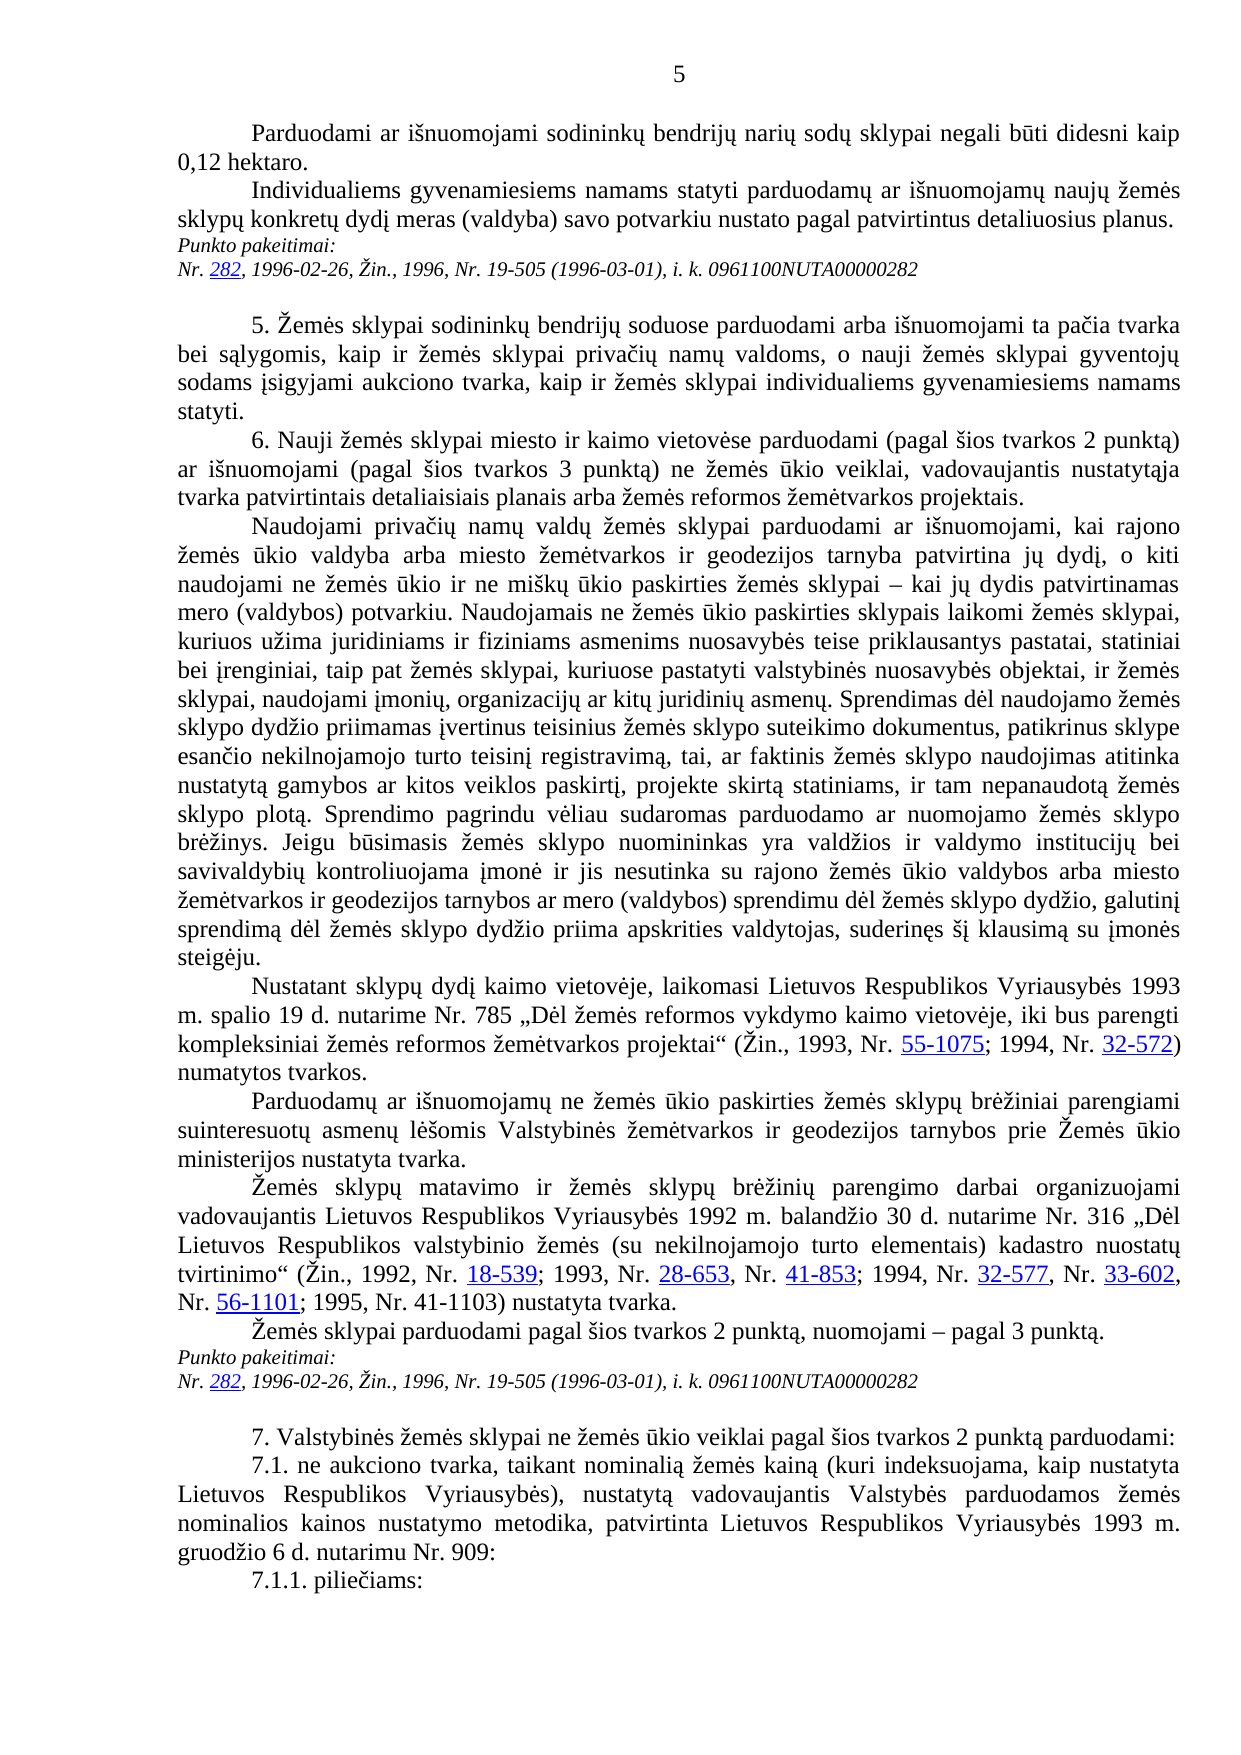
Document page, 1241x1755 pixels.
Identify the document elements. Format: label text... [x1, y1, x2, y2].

text 5. Žemės sklypai sodininkų bendrijų soduose parduodami arba išnuomojami ta pačia tvarka bei sąlygomis, kaip ir žemės sklypai privačių namų valdoms, o nauji žemės sklypai gyventojų sodams įsigyjami aukciono tvarka, kaip ir žemės sklypai individualiems gyvenamiesiems namams statyti. [177, 310, 1181, 425]
text Punkto pakeitimai: [177, 233, 1181, 257]
text Nr. 282, 1996-02-26, Žin., 1996, Nr. 19-505 (1996-03-01), i. k. 0961100NUTA00000282 [177, 1369, 1181, 1393]
text Individualiems gyvenamiesiems namams statyti parduodamų ar išnuomojamų naujų žemės sklypų konkretų dydį meras (valdyba) savo potvarkiu nustato pagal patvirtintus detaliuosius planus. [177, 176, 1181, 233]
text 6. Nauji žemės sklypai miesto ir kaimo vietovėse parduodami (pagal šios tvarkos 2 punktą) ar išnuomojami (pagal šios tvarkos 3 punktą) ne žemės ūkio veiklai, vadovaujantis nustatytąja tvarka patvirtintais detaliaisiais planais arba žemės reformos žemėtvarkos projektais. [177, 425, 1181, 511]
text Naudojami privačių namų valdų žemės sklypai parduodami ar išnuomojami, kai rajono žemės ūkio valdyba arba miesto žemėtvarkos ir geodezijos tarnyba patvirtina jų dydį, o kiti naudojami ne žemės ūkio ir ne miškų ūkio paskirties žemės sklypai – kai jų dydis patvirtinamas mero (valdybos) potvarkiu. Naudojamais ne žemės ūkio paskirties sklypais laikomi žemės sklypai, kuriuos užima juridiniams ir fiziniams asmenims nuosavybės teise priklausantys pastatai, statiniai bei įrenginiai, taip pat žemės sklypai, kuriuose pastatyti valstybinės nuosavybės objektai, ir žemės sklypai, naudojami įmonių, organizacijų ar kitų juridinių asmenų. Sprendimas dėl naudojamo žemės sklypo dydžio priimamas įvertinus teisinius žemės sklypo suteikimo dokumentus, patikrinus sklype esančio nekilnojamojo turto teisinį registravimą, tai, ar faktinis žemės sklypo naudojimas atitinka nustatytą gamybos ar kitos veiklos paskirtį, projekte skirtą statiniams, ir tam nepanaudotą žemės sklypo plotą. Sprendimo pagrindu vėliau sudaromas parduodamo ar nuomojamo žemės sklypo brėžinys. Jeigu būsimasis žemės sklypo nuomininkas yra valdžios ir valdymo institucijų bei savivaldybių kontroliuojama įmonė ir jis nesutinka su rajono žemės ūkio valdybos arba miesto žemėtvarkos ir geodezijos tarnybos ar mero (valdybos) sprendimu dėl žemės sklypo dydžio, galutinį sprendimą dėl žemės sklypo dydžio priima apskrities valdytojas, suderinęs šį klausimą su įmonės steigėju. [177, 511, 1181, 971]
text 7.1. ne aukciono tvarka, taikant nominalią žemės kainą (kuri indeksuojama, kaip nustatyta Lietuvos Respublikos Vyriausybės), nustatytą vadovaujantis Valstybės parduodamos žemės nominalios kainos nustatymo metodika, patvirtinta Lietuvos Respublikos Vyriausybės 1993 m. gruodžio 6 d. nutarimu Nr. 909: [177, 1451, 1181, 1566]
text Nr. 282, 1996-02-26, Žin., 1996, Nr. 19-505 (1996-03-01), i. k. 0961100NUTA00000282 [177, 257, 1181, 281]
text Žemės sklypai parduodami pagal šios tvarkos 2 punktą, nuomojami – pagal 3 punktą. [177, 1316, 1181, 1345]
text 7. Valstybinės žemės sklypai ne žemės ūkio veiklai pagal šios tvarkos 2 punktą parduodami: [177, 1422, 1181, 1451]
text 7.1.1. piliečiams: [177, 1566, 1181, 1594]
text Nustatant sklypų dydį kaimo vietovėje, laikomasi Lietuvos Respublikos Vyriausybės 1993 m. spalio 19 d. nutarime Nr. 785 „Dėl žemės reformos vykdymo kaimo vietovėje, iki bus parengti kompleksiniai žemės reformos žemėtvarkos projektai“ (Žin., 1993, Nr. 55-1075; 1994, Nr. 32-572) numatytos tvarkos. [177, 971, 1181, 1086]
text Punkto pakeitimai: [177, 1345, 1181, 1369]
text Parduodami ar išnuomojami sodininkų bendrijų narių sodų sklypai negali būti didesni kaip 0,12 hektaro. [177, 118, 1181, 176]
text Parduodamų ar išnuomojamų ne žemės ūkio paskirties žemės sklypų brėžiniai parengiami suinteresuotų asmenų lėšomis Valstybinės žemėtvarkos ir geodezijos tarnybos prie Žemės ūkio ministerijos nustatyta tvarka. [177, 1086, 1181, 1172]
text Žemės sklypų matavimo ir žemės sklypų brėžinių parengimo darbai organizuojami vadovaujantis Lietuvos Respublikos Vyriausybės 1992 m. balandžio 30 d. nutarime Nr. 316 „Dėl Lietuvos Respublikos valstybinio žemės (su nekilnojamojo turto elementais) kadastro nuostatų tvirtinimo“ (Žin., 1992, Nr. 18-539; 1993, Nr. 28-653, Nr. 41-853; 1994, Nr. 32-577, Nr. 33-602, Nr. 56-1101; 1995, Nr. 41-1103) nustatyta tvarka. [177, 1172, 1181, 1316]
